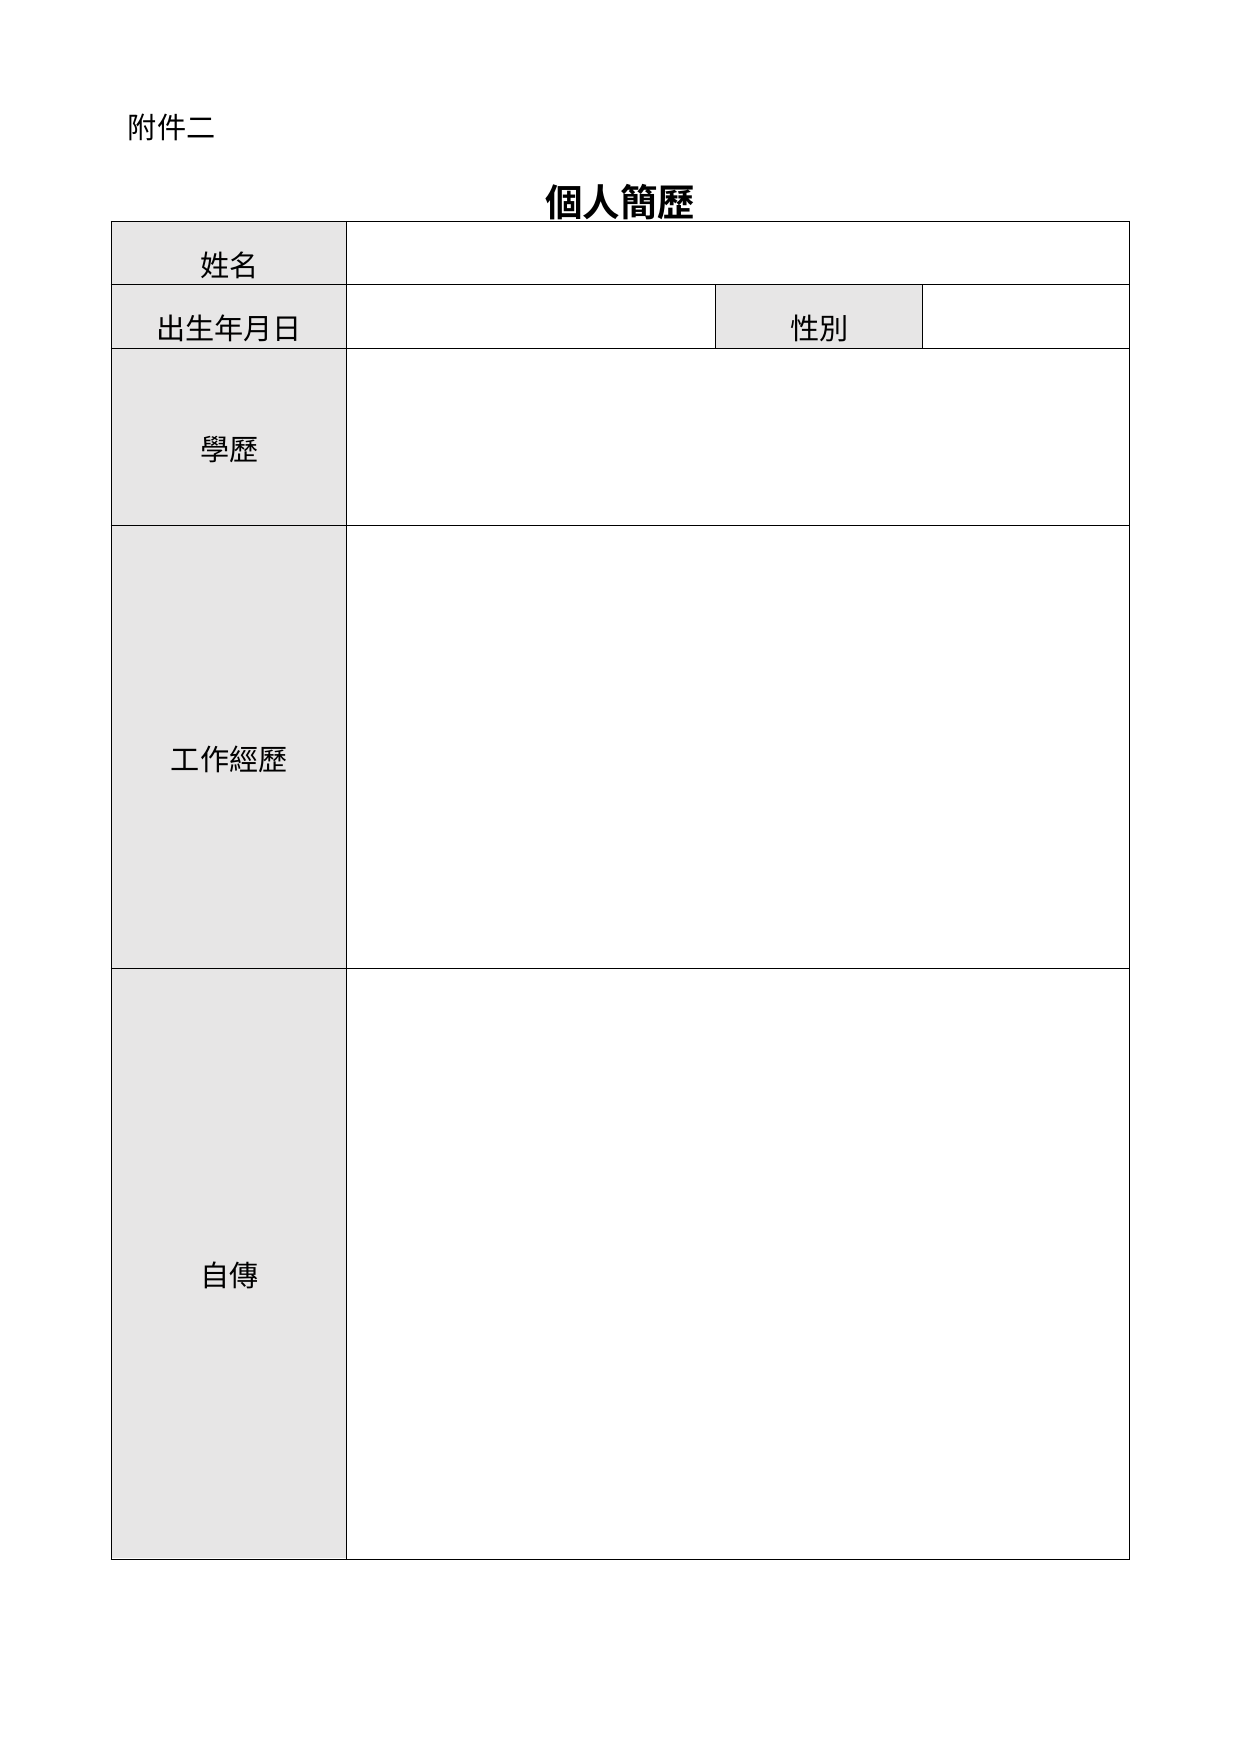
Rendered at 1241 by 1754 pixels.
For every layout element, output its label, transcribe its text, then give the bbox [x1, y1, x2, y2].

table_cell 學歷 [112, 349, 346, 525]
table_header [347, 222, 1129, 284]
text [97, 97, 246, 153]
table_cell 自傳 [112, 969, 346, 1558]
table_cell [923, 285, 1129, 348]
table_cell 工作經歷 [112, 526, 346, 968]
table_cell 性別 [716, 285, 922, 348]
table_header 姓名 [112, 222, 346, 284]
table_cell 出生年月日 [112, 285, 346, 348]
text 附件二 [112, 105, 231, 146]
table_cell [347, 349, 1129, 525]
table_cell [347, 526, 1129, 968]
table_cell [347, 285, 715, 348]
text 個人簡歷 [112, 158, 1128, 221]
table_cell [347, 969, 1129, 1558]
